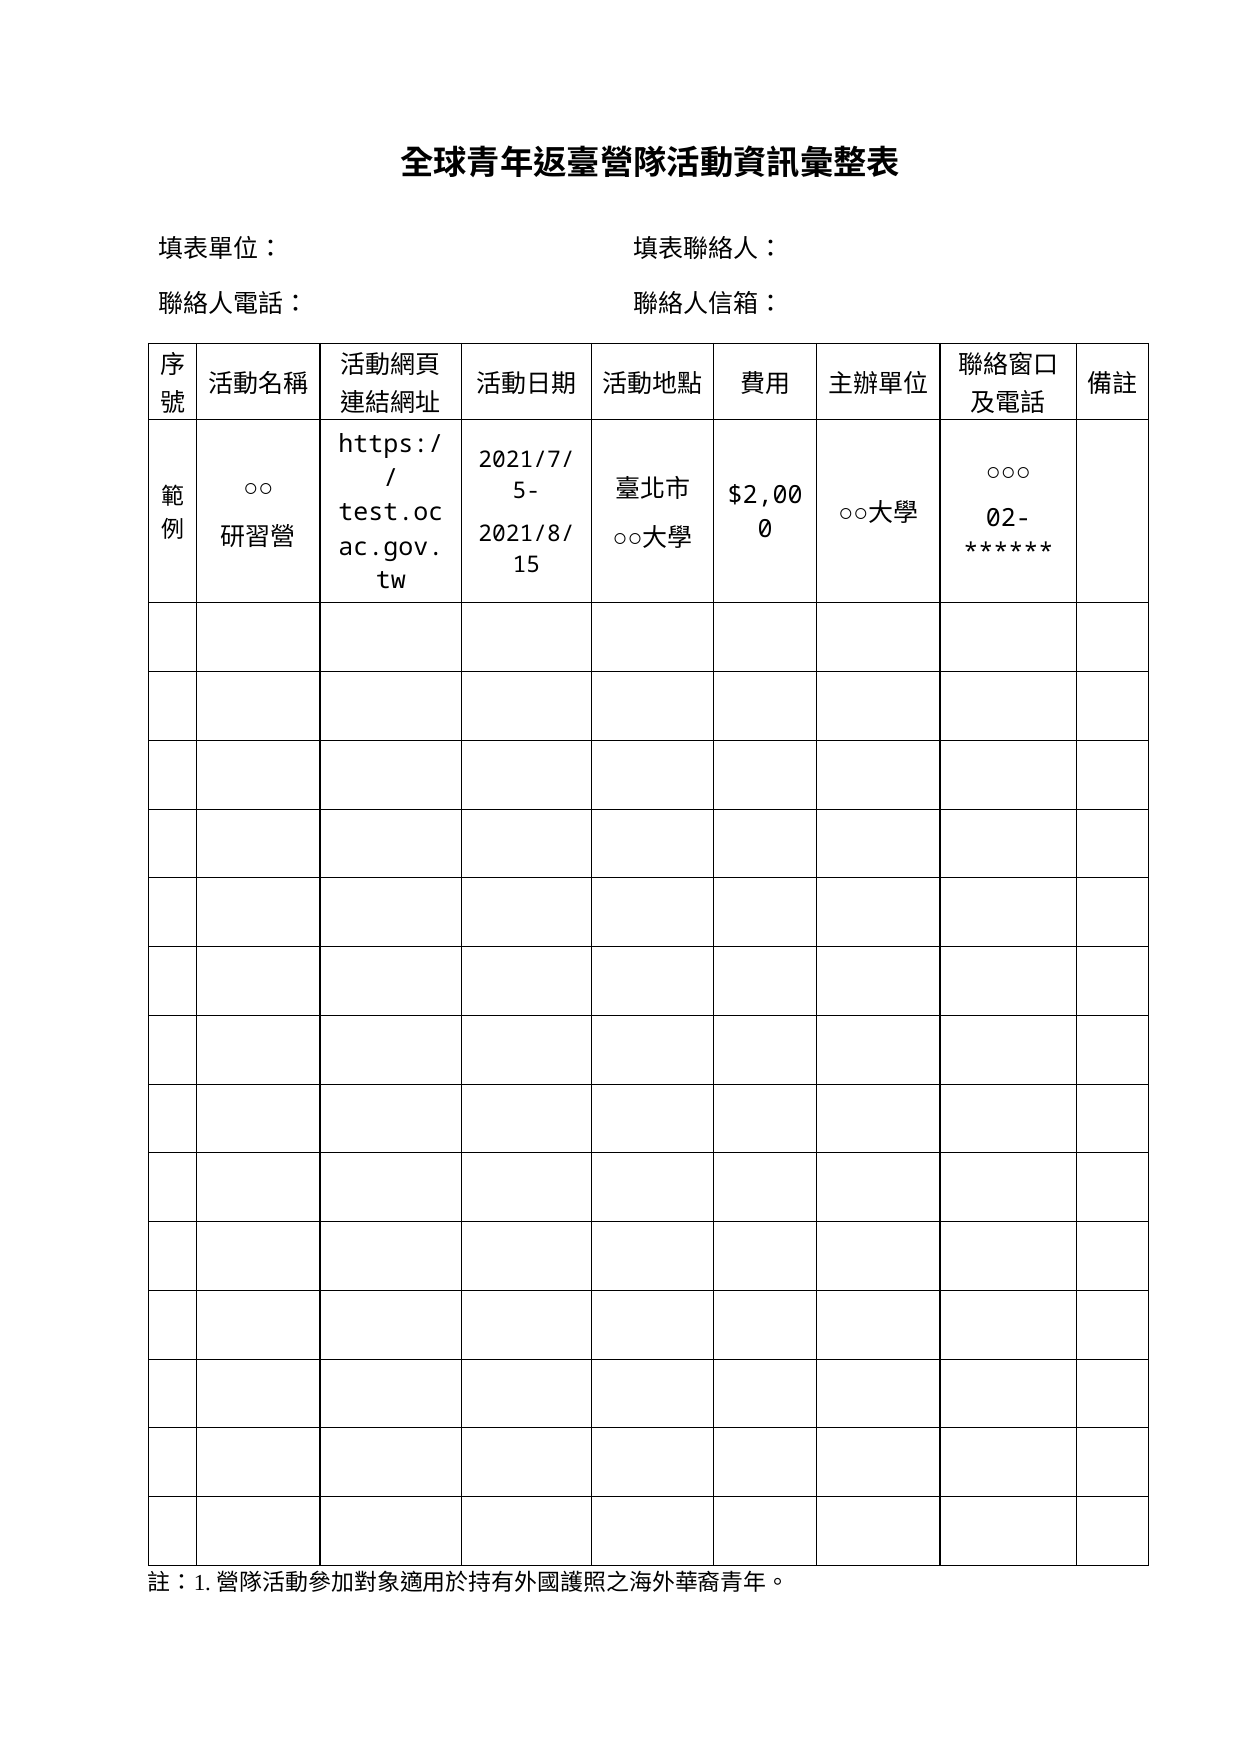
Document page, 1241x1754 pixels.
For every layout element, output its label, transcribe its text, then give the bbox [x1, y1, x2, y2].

table_cell [462, 1085, 591, 1152]
table_cell [592, 1085, 713, 1152]
table_header 序號 [149, 344, 196, 419]
table_cell [149, 1016, 196, 1083]
table_cell [817, 947, 939, 1015]
table_cell [197, 1291, 319, 1358]
table_cell [462, 1428, 591, 1496]
table_cell [462, 810, 591, 877]
table_cell [941, 1497, 1076, 1565]
table_cell [149, 741, 196, 808]
table_cell [462, 672, 591, 740]
table_cell [462, 947, 591, 1015]
table_header 活動地點 [592, 344, 713, 419]
table_cell [149, 1497, 196, 1565]
table_cell [592, 603, 713, 671]
table_cell [321, 1085, 461, 1152]
table_cell [592, 1153, 713, 1221]
table_cell [941, 1016, 1076, 1083]
table_cell [714, 1085, 816, 1152]
table_cell [149, 878, 196, 946]
table_cell [321, 741, 461, 808]
table_cell [714, 947, 816, 1015]
table_cell [814, 280, 1149, 334]
table_cell [941, 947, 1076, 1015]
table_cell [592, 1360, 713, 1427]
table_cell [592, 1291, 713, 1358]
table_cell [1077, 947, 1148, 1015]
table_cell [197, 603, 319, 671]
text 註：1. 營隊活動參加對象適用於持有外國護照之海外華裔青年。 [148, 1570, 1092, 1595]
table_header 活動日期 [462, 344, 591, 419]
table_cell [941, 1085, 1076, 1152]
table_cell [817, 1428, 939, 1496]
table_cell [1077, 1085, 1148, 1152]
table_cell [462, 1497, 591, 1565]
table_cell [941, 603, 1076, 671]
table_cell [592, 741, 713, 808]
text 全球青年返臺營隊活動資訊彙整表 [148, 136, 1152, 184]
table_cell [321, 1153, 461, 1221]
table_cell [817, 1497, 939, 1565]
table_cell 範例 [149, 420, 196, 602]
table_cell [149, 1222, 196, 1290]
table_cell [197, 1222, 319, 1290]
table_cell 2021/7/5- 2021/8/15 [462, 420, 591, 602]
table_cell [714, 878, 816, 946]
table_header [336, 226, 622, 280]
table_cell ○○ 研習營 [197, 420, 319, 602]
table_cell [817, 603, 939, 671]
table_cell [197, 672, 319, 740]
table_cell [817, 1153, 939, 1221]
table_cell [462, 878, 591, 946]
table_cell [817, 810, 939, 877]
table_cell [149, 1360, 196, 1427]
table_cell [1077, 1360, 1148, 1427]
table_cell [462, 1291, 591, 1358]
table_cell 聯絡人電話： [148, 280, 336, 334]
table_cell [149, 1291, 196, 1358]
table_cell [592, 1222, 713, 1290]
table_cell [592, 810, 713, 877]
table_header 活動名稱 [197, 344, 319, 419]
table_cell [1077, 1016, 1148, 1083]
table_cell [714, 1222, 816, 1290]
table_cell [197, 1016, 319, 1083]
table_cell [149, 1085, 196, 1152]
table_cell [149, 603, 196, 671]
table_cell [592, 878, 713, 946]
table_cell [197, 1085, 319, 1152]
table_cell [1077, 420, 1148, 602]
table_cell [321, 810, 461, 877]
table_cell [336, 280, 622, 334]
table_cell [321, 947, 461, 1015]
table_cell [321, 1291, 461, 1358]
table_cell [197, 1360, 319, 1427]
table_cell [462, 741, 591, 808]
table_cell [1077, 603, 1148, 671]
table_cell [592, 672, 713, 740]
table_cell [1077, 1497, 1148, 1565]
table_cell [462, 1016, 591, 1083]
table_cell [941, 1428, 1076, 1496]
table_cell [197, 810, 319, 877]
table_cell [149, 672, 196, 740]
table_cell [714, 1360, 816, 1427]
table_cell [321, 1222, 461, 1290]
table_cell [941, 878, 1076, 946]
table_cell [462, 1360, 591, 1427]
table_cell ○○○ 02-****** [941, 420, 1076, 602]
table_cell [1077, 1222, 1148, 1290]
table_cell [462, 1222, 591, 1290]
table_cell [197, 1497, 319, 1565]
table_cell https://test.ocac.gov.tw [321, 420, 461, 602]
table_cell [462, 603, 591, 671]
table_cell [817, 1222, 939, 1290]
table_header 聯絡窗口及電話 [941, 344, 1076, 419]
table_cell [1077, 672, 1148, 740]
table_cell [321, 672, 461, 740]
table_cell [714, 810, 816, 877]
table_cell [1077, 1291, 1148, 1358]
table_cell [817, 741, 939, 808]
table_header 主辦單位 [817, 344, 939, 419]
table_cell 臺北市 ○○大學 [592, 420, 713, 602]
table_cell [321, 878, 461, 946]
table_cell [1077, 741, 1148, 808]
table_cell [321, 1360, 461, 1427]
table_cell [714, 741, 816, 808]
table_header [814, 226, 1149, 280]
table_cell [592, 1428, 713, 1496]
table_cell [817, 1016, 939, 1083]
table_cell [321, 603, 461, 671]
table_cell [817, 672, 939, 740]
table_cell [941, 672, 1076, 740]
table_cell [149, 810, 196, 877]
table_cell [149, 947, 196, 1015]
table_cell [941, 1360, 1076, 1427]
table_cell [714, 603, 816, 671]
table_cell [592, 1016, 713, 1083]
table_cell [1077, 810, 1148, 877]
table_cell [592, 1497, 713, 1565]
table_cell [817, 1291, 939, 1358]
table_cell [321, 1016, 461, 1083]
table_cell [817, 878, 939, 946]
table_cell [817, 1085, 939, 1152]
table_cell [714, 672, 816, 740]
table_cell ○○大學 [817, 420, 939, 602]
table_cell [714, 1497, 816, 1565]
table_cell [197, 1153, 319, 1221]
table_cell [197, 947, 319, 1015]
table_cell [941, 1291, 1076, 1358]
table_cell [714, 1153, 816, 1221]
table_cell [321, 1497, 461, 1565]
table_cell [197, 878, 319, 946]
table_cell [592, 947, 713, 1015]
table_cell [941, 1222, 1076, 1290]
table_cell [714, 1428, 816, 1496]
table_header 填表聯絡人： [623, 226, 814, 280]
table_cell [462, 1153, 591, 1221]
table_cell [941, 1153, 1076, 1221]
table_cell [1077, 878, 1148, 946]
table_cell [1077, 1428, 1148, 1496]
table_cell 聯絡人信箱： [623, 280, 814, 334]
table_cell [1077, 1153, 1148, 1221]
table_cell [149, 1153, 196, 1221]
table_cell [941, 741, 1076, 808]
table_cell [941, 810, 1076, 877]
table_cell [714, 1016, 816, 1083]
table_header 費用 [714, 344, 816, 419]
table_header 活動網頁連結網址 [321, 344, 461, 419]
table_cell [197, 1428, 319, 1496]
table_cell [714, 1291, 816, 1358]
table_cell [817, 1360, 939, 1427]
table_cell [197, 741, 319, 808]
table_header 備註 [1077, 344, 1148, 419]
table_cell [321, 1428, 461, 1496]
table_cell [149, 1428, 196, 1496]
table_cell $2,000 [714, 420, 816, 602]
table_header 填表單位： [148, 226, 336, 280]
